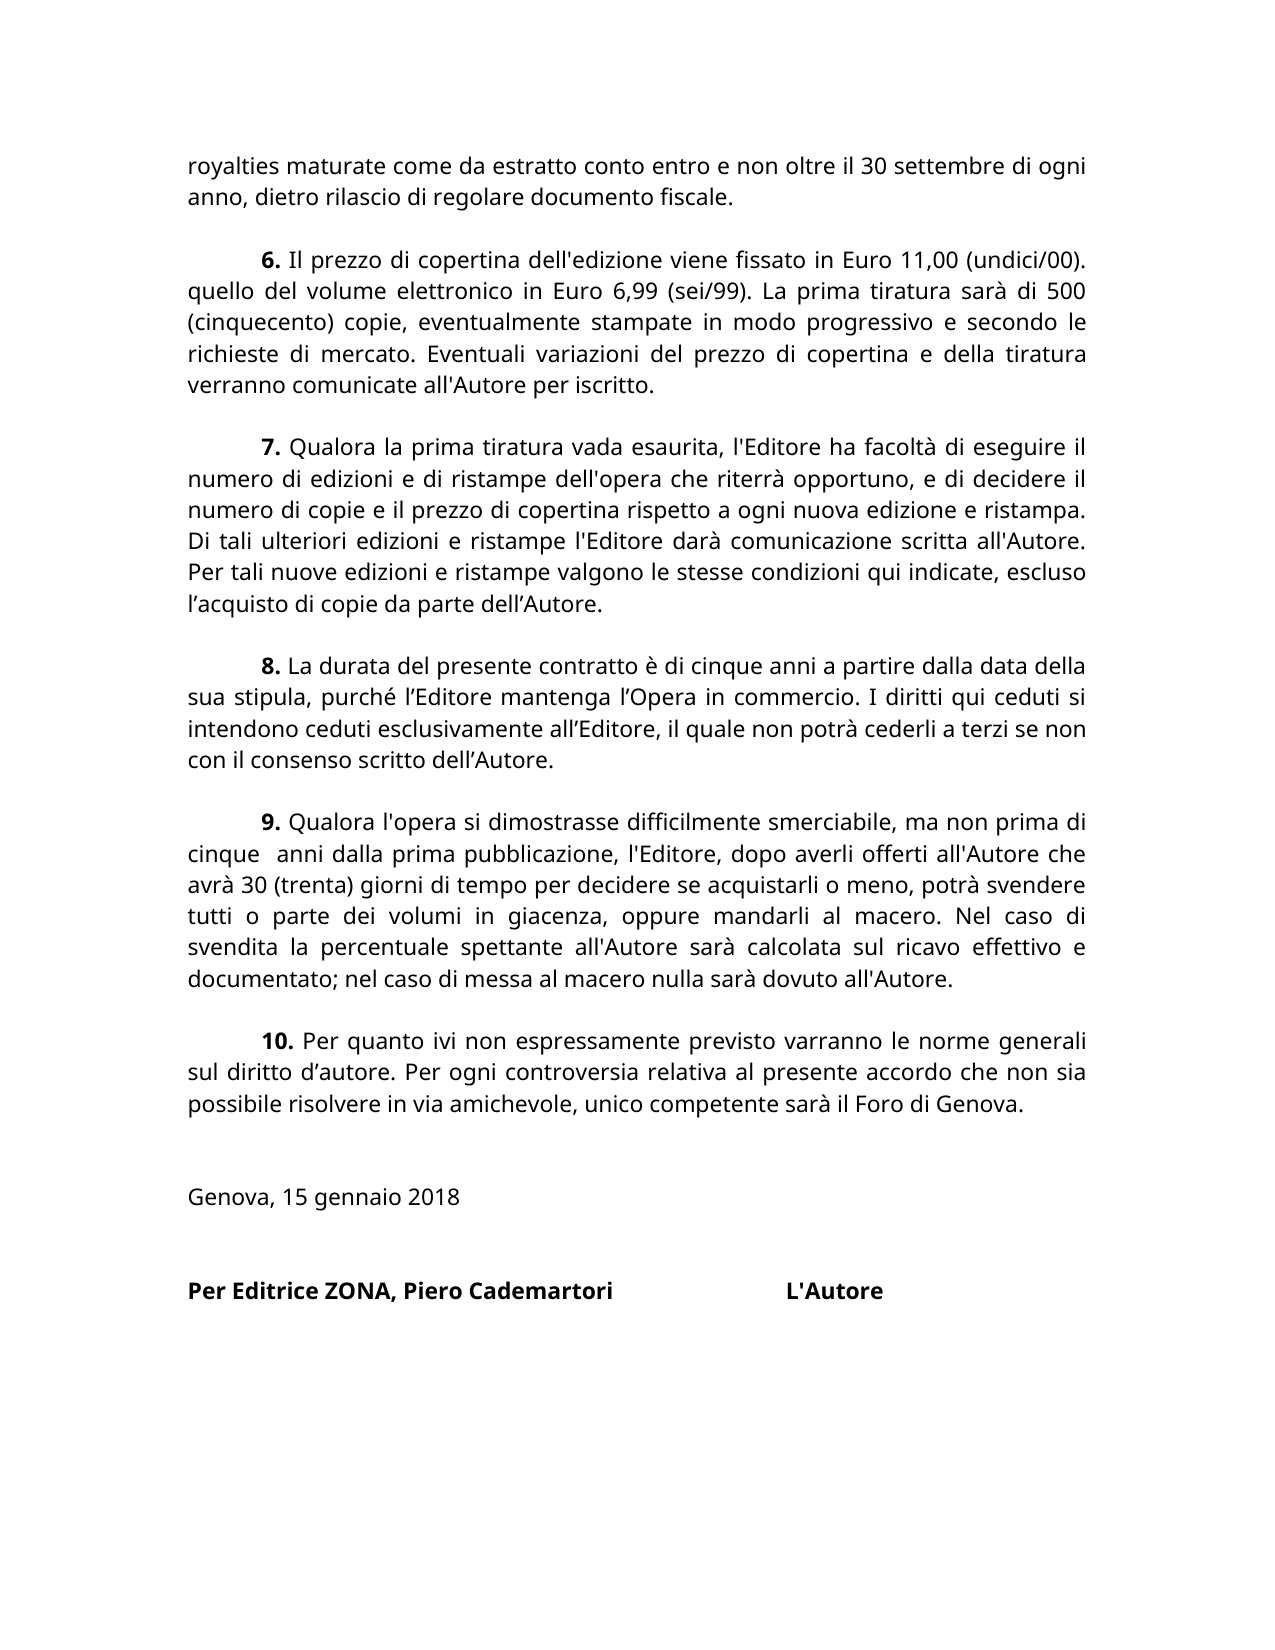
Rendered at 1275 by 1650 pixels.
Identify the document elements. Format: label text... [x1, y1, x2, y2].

text 9. Qualora l'opera si dimostrasse difficilmente smerciabile, ma non prima di cinque anni dalla prima pubblicazione, l'Editore, dopo averli offerti all'Autore che avrà 30 (trenta) giorni di tempo per decidere se acquistarli o meno, potrà svendere tutti o parte dei volumi in giacenza, oppure mandarli al macero. Nel caso di svendita la percentuale spettante all'Autore sarà calcolata sul ricavo effettivo e documentato; nel caso di messa al macero nulla sarà dovuto all'Autore. [187, 806, 1087, 994]
text royalties maturate come da estratto conto entro e non oltre il 30 settembre di ogni anno, dietro rilascio di regolare documento fiscale. [187, 150, 1087, 212]
text 10. Per quanto ivi non espressamente previsto varranno le norme generali sul diritto d’autore. Per ogni controversia relativa al presente accordo che non sia possibile risolvere in via amichevole, unico competente sarà il Foro di Genova. [187, 1025, 1087, 1119]
text Per Editrice ZONA, Piero Cademartori L'Autore [187, 1275, 1087, 1306]
text 8. La durata del presente contratto è di cinque anni a partire dalla data della sua stipula, purché l’Editore mantenga l’Opera in commercio. I diritti qui ceduti si intendono ceduti esclusivamente all’Editore, il quale non potrà cederli a terzi se non con il consenso scritto dell’Autore. [187, 650, 1087, 775]
text 7. Qualora la prima tiratura vada esaurita, l'Editore ha facoltà di eseguire il numero di edizioni e di ristampe dell'opera che riterrà opportuno, e di decidere il numero di copie e il prezzo di copertina rispetto a ogni nuova edizione e ristampa. Di tali ulteriori edizioni e ristampe l'Editore darà comunicazione scritta all'Autore. Per tali nuove edizioni e ristampe valgono le stesse condizioni qui indicate, escluso l’acquisto di copie da parte dell’Autore. [187, 431, 1087, 619]
text 6. Il prezzo di copertina dell'edizione viene fissato in Euro 11,00 (undici/00). quello del volume elettronico in Euro 6,99 (sei/99). La prima tiratura sarà di 500 (cinquecento) copie, eventualmente stampate in modo progressivo e secondo le richieste di mercato. Eventuali variazioni del prezzo di copertina e della tiratura verranno comunicate all'Autore per iscritto. [187, 244, 1087, 400]
text Genova, 15 gennaio 2018 [187, 1181, 1087, 1212]
